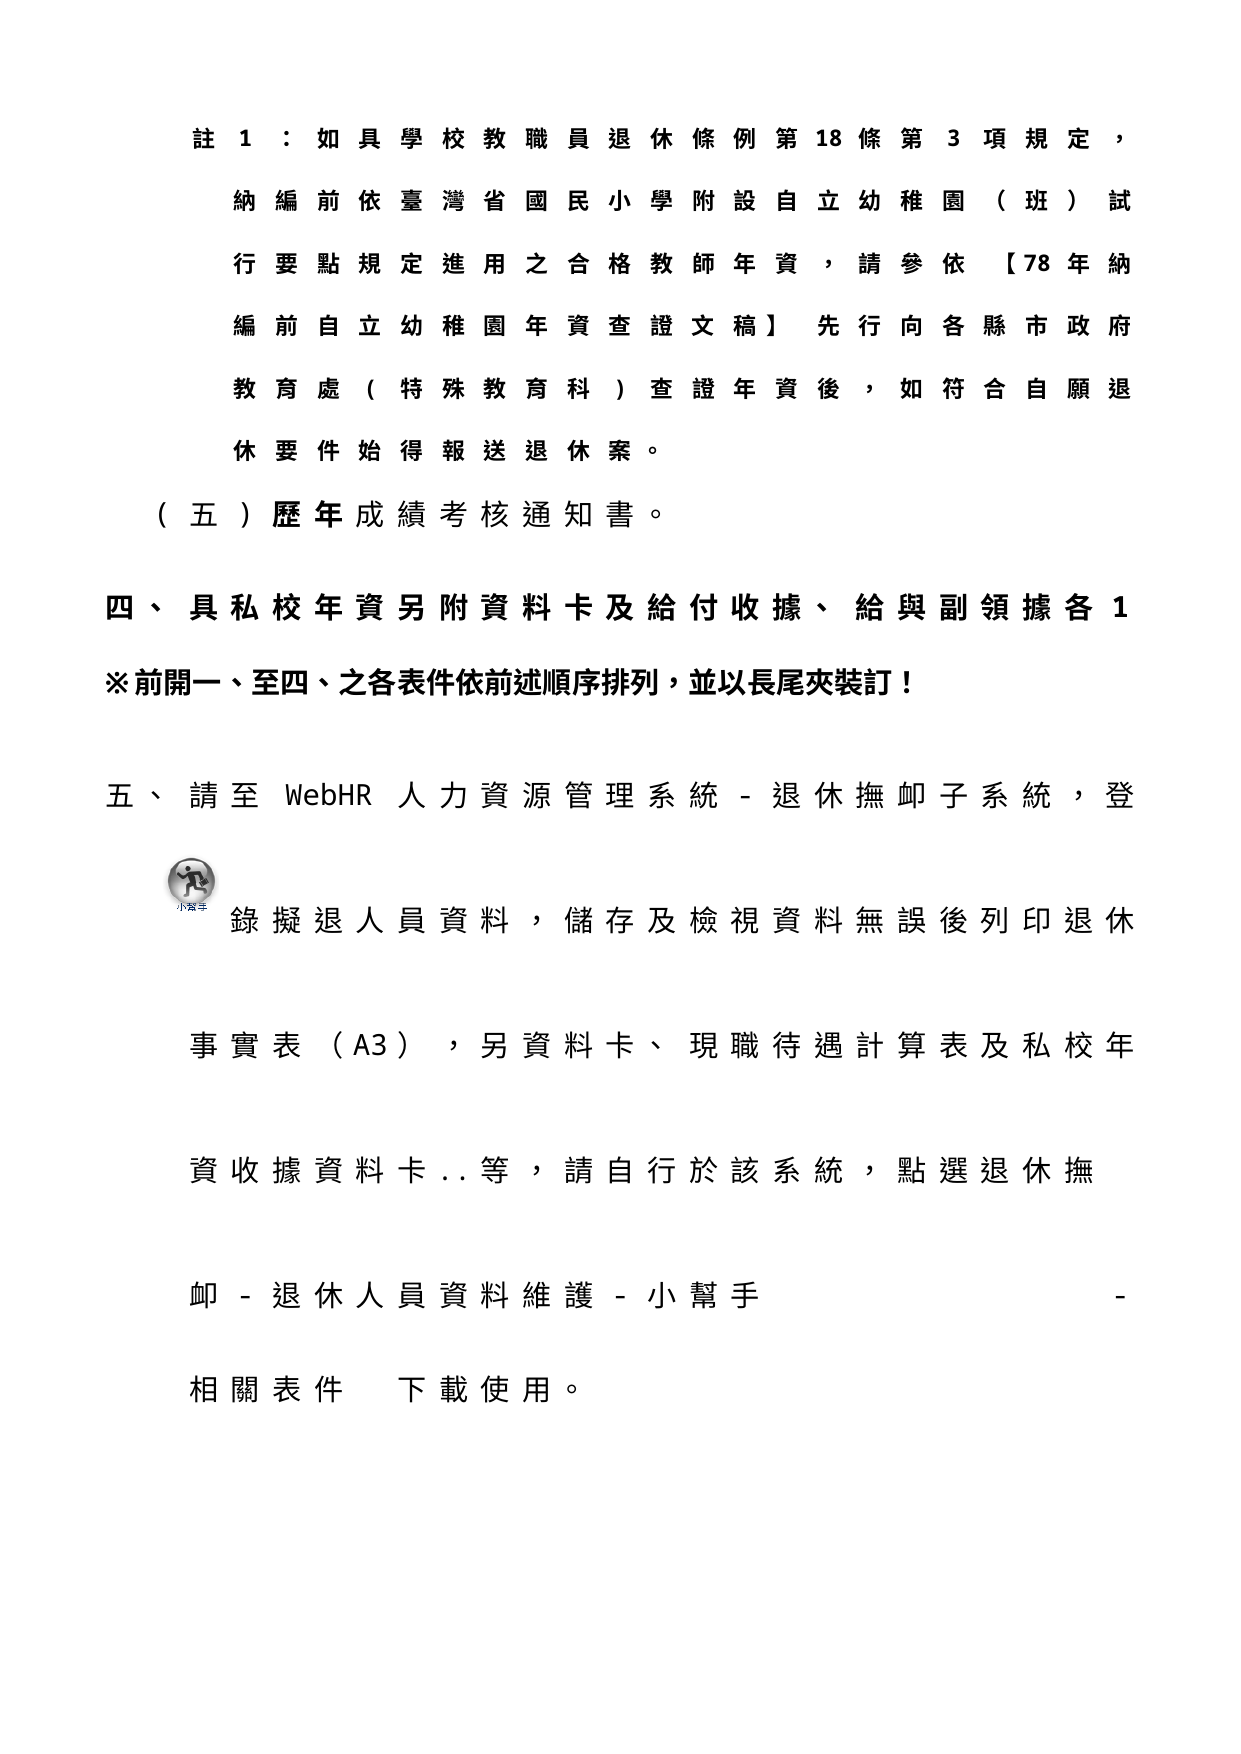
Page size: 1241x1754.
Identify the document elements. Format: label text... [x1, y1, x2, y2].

text 五、請至WebHR人力資源管理系統-退休撫卹子系統，登錄擬退人員資料，儲存及檢視資料無誤後列印退休事實表（A3），另資料卡、現職待遇計算表及私校年資收據資料卡..等，請自行於該系統，點選退休撫卹-退休人員資料維護-小幫手 -相關表件 下載使用。 [99, 721, 1141, 1408]
text ※前開一、至四、之各表件依前述順序排列，並以長尾夾裝訂！ [99, 658, 1141, 702]
text (五)歷年成績考核通知書。 [124, 471, 1141, 533]
text 四、具私校年資另附資料卡及給付收據、給與副領據各1份（金額無須填寫）。 [99, 533, 1141, 658]
text 註1：如具學校教職員退休條例第18條第3項規定，納編前依臺灣省國民小學附設自立幼稚園（班）試行要點規定進用之合格教師年資，請參依【78年納編前自立幼稚園年資查證文稿】先行向各縣市政府教育處(特殊教育科)查證年資後，如符合自願退休要件始得報送退休案。 [149, 96, 1141, 471]
